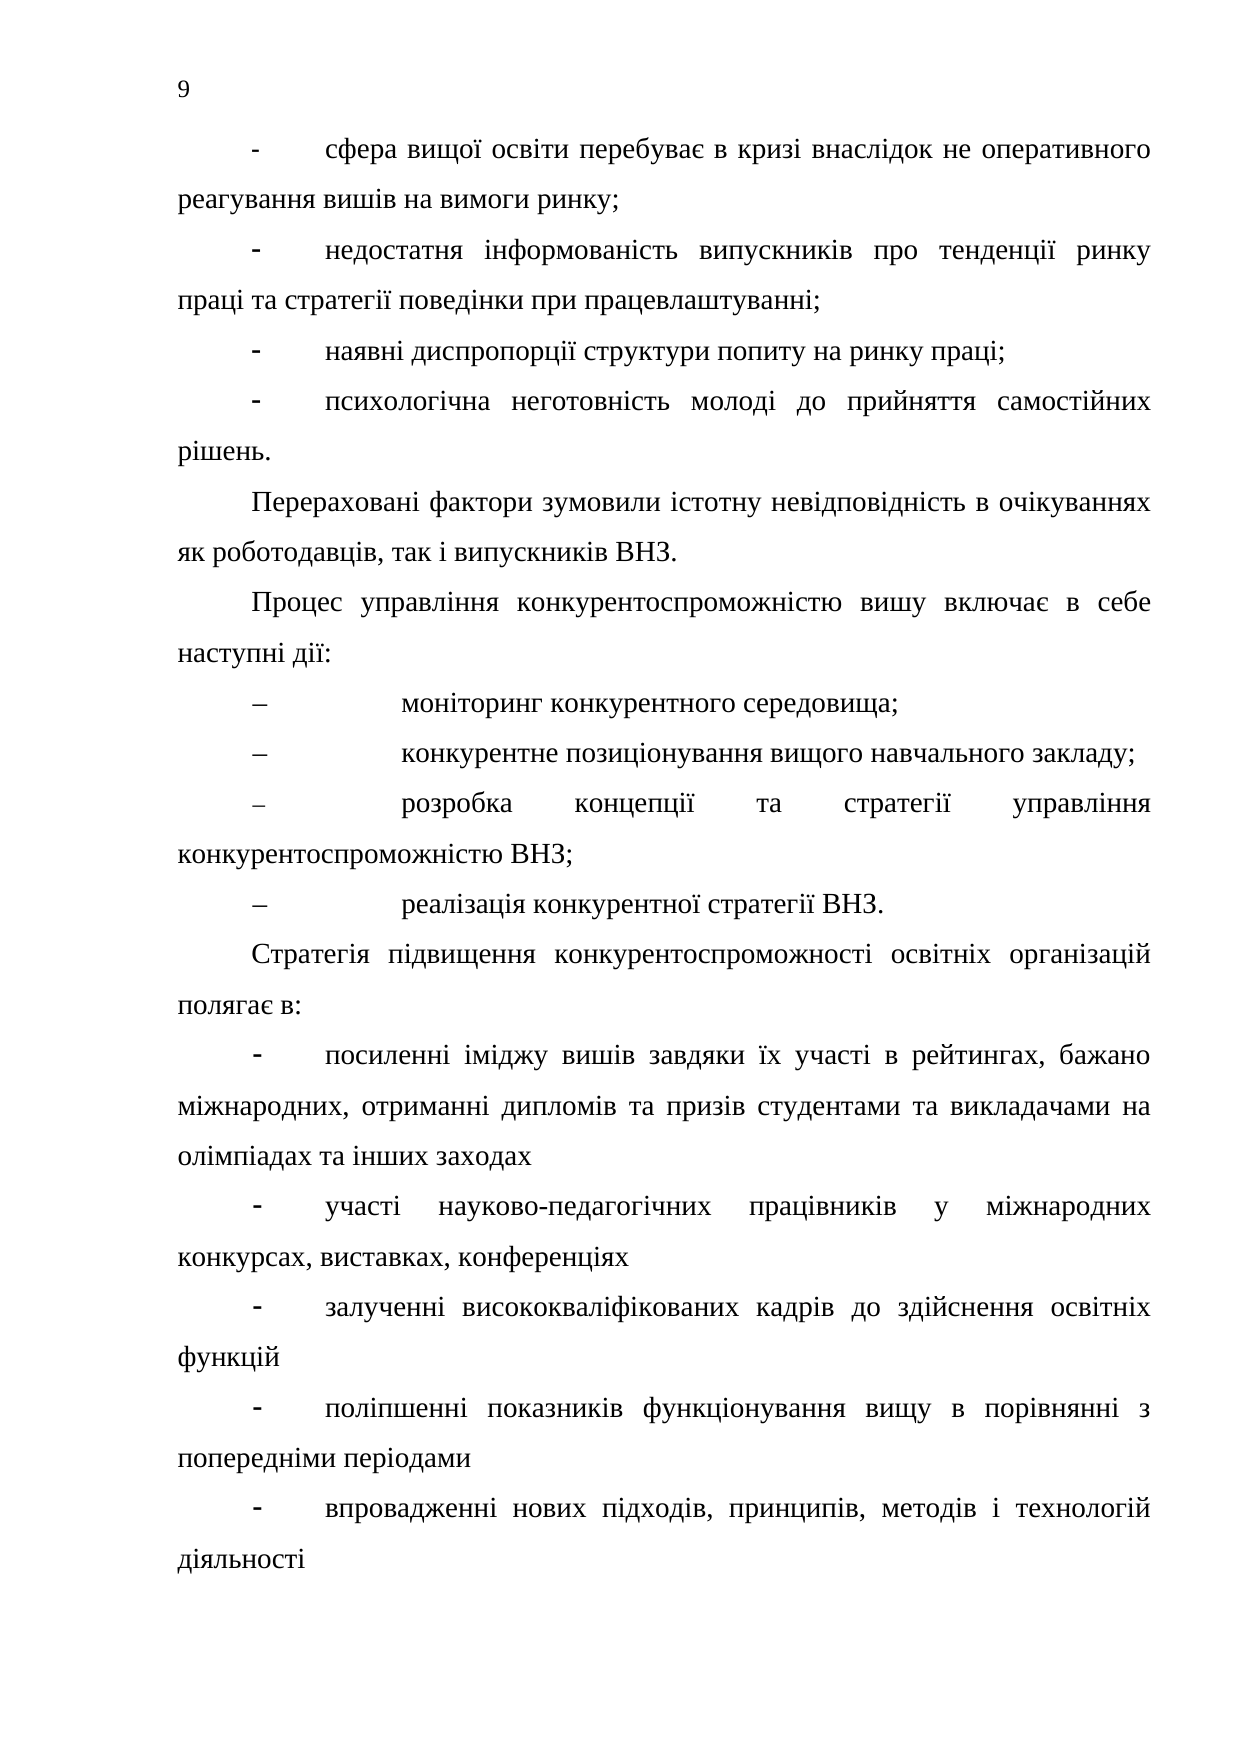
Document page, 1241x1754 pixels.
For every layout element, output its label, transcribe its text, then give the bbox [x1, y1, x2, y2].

list участі науково-педагогічних працівників у міжнародних конкурсах, виставках, конференціях [177, 1188, 1152, 1272]
list недостатня інформованість випускників про тенденції ринку праці та стратегії поведінки при працевлаштуванні; [177, 232, 1152, 316]
list розробка концепції та стратегії управління конкурентоспроможністю ВНЗ; [177, 786, 1152, 869]
list психологічна неготовність молоді до прийняття самостійних рішень. [177, 383, 1152, 467]
text Стратегія підвищення конкурентоспроможності освітніх організацій полягає в: [177, 937, 1152, 1020]
list залученні висококваліфікованих кадрів до здійснення освітніх функцій [177, 1289, 1152, 1373]
text Перераховані фактори зумовили істотну невідповідність в очікуваннях як роботодавців, так і випускників ВНЗ. [177, 484, 1152, 568]
text Процес управління конкурентоспроможністю вишу включає в себе наступні дії: [177, 584, 1152, 668]
list наявні диспропорції структури попиту на ринку праці; [177, 333, 1152, 366]
list моніторинг конкурентного середовища; [177, 685, 1152, 718]
list посиленні іміджу вишів завдяки їх участі в рейтингах, бажано міжнародних, отриманні дипломів та призів студентами та викладачами на олімпіадах та інших заходах [177, 1037, 1152, 1171]
list конкурентне позиціонування вищого навчального закладу; [177, 735, 1152, 769]
list поліпшенні показників функціонування вищу в порівнянні з попередніми періодами [177, 1390, 1152, 1474]
list реалізація конкурентної стратегії ВНЗ. [177, 886, 1152, 920]
list сфера вищої освіти перебуває в кризі внаслідок не оперативного реагування вишів на вимоги ринку; [177, 131, 1152, 215]
list впровадженні нових підходів, принципів, методів і технологій діяльності [177, 1490, 1152, 1574]
